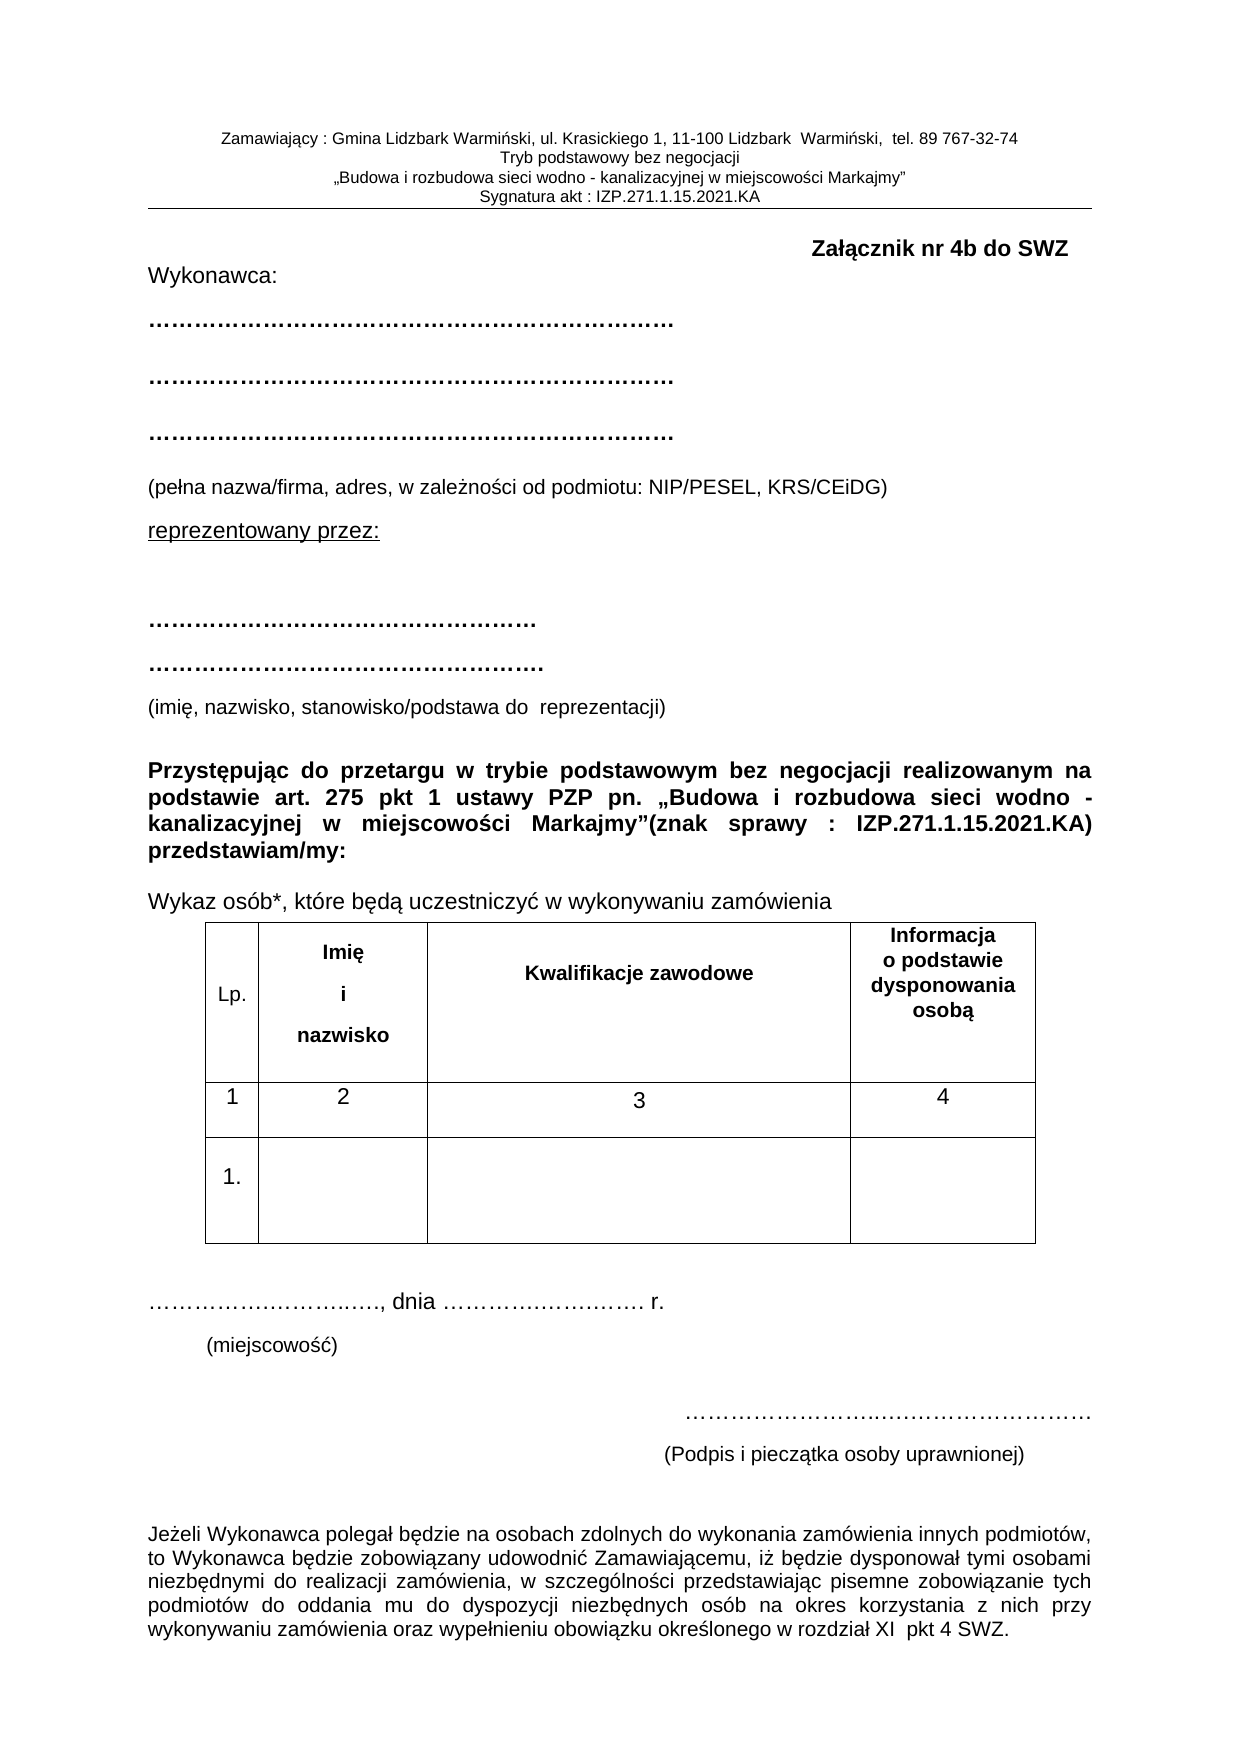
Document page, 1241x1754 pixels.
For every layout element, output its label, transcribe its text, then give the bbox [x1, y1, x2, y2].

table_cell 3 [428, 1083, 850, 1137]
text …………………………………………………………… [148, 363, 1093, 389]
text …………………………………………………………… [148, 306, 1093, 333]
table_cell [428, 1138, 850, 1242]
text Załącznik nr 4b do SWZ [148, 235, 1093, 262]
table_cell [851, 1138, 1035, 1242]
table_header Imię i nazwisko [259, 923, 427, 1082]
table_cell 2 [259, 1083, 427, 1137]
text …………….………..…., dnia ………….…….……. r. [148, 1288, 1093, 1314]
table_header Lp. [206, 923, 258, 1082]
text (imię, nazwisko, stanowisko/podstawa do reprezentacji) [148, 694, 1093, 718]
text (miejscowość) [177, 1332, 1093, 1356]
text Przystępując do przetargu w trybie podstawowym bez negocjacji realizowanym na podstawie art. 275 pkt 1 ustawy PZP pn. „Budowa i rozbudowa sieci wodno - kanalizacyjnej w miejscowości Markajmy”(znak sprawy : IZP.271.1.15.2021.KA) przedstawiam/my: [148, 757, 1093, 863]
table_cell 1 [206, 1083, 258, 1137]
table_cell 4 [851, 1083, 1035, 1137]
subtitle Wykaz osób*, które będą uczestniczyć w wykonywaniu zamówienia [148, 888, 1093, 914]
text (Podpis i pieczątka osoby uprawnionej) [619, 1442, 1093, 1466]
text reprezentowany przez: [148, 517, 1093, 543]
text (pełna nazwa/firma, adres, w zależności od podmiotu: NIP/PESEL, KRS/CEiDG) [148, 475, 1093, 499]
table_cell 1. [206, 1138, 258, 1242]
table_cell [259, 1138, 427, 1242]
text Wykonawca: [148, 262, 1093, 288]
text …………………………………………………………… [148, 419, 1093, 445]
text Jeżeli Wykonawca polegał będzie na osobach zdolnych do wykonania zamówienia innych podmiotów, to Wykonawca będzie zobowiązany udowodnić Zamawiającemu, iż będzie dysponował tymi osobami niezbędnymi do realizacji zamówienia, w szczególności przedstawiając pisemne zobowiązanie tych podmiotów do oddania mu do dyspozycji niezbędnych osób na okres korzystania z nich przy wykonywaniu zamówienia oraz wypełnieniu obowiązku określonego w rozdział XI pkt 4 SWZ. [148, 1521, 1093, 1641]
text …………………………………………… [148, 606, 585, 632]
table_header Kwalifikacje zawodowe [428, 923, 850, 1082]
text ……………………………………………. [148, 650, 585, 677]
text ……………………..….…………………… [148, 1370, 1093, 1424]
table_header Informacja o podstawie dysponowania osobą [851, 923, 1035, 1082]
